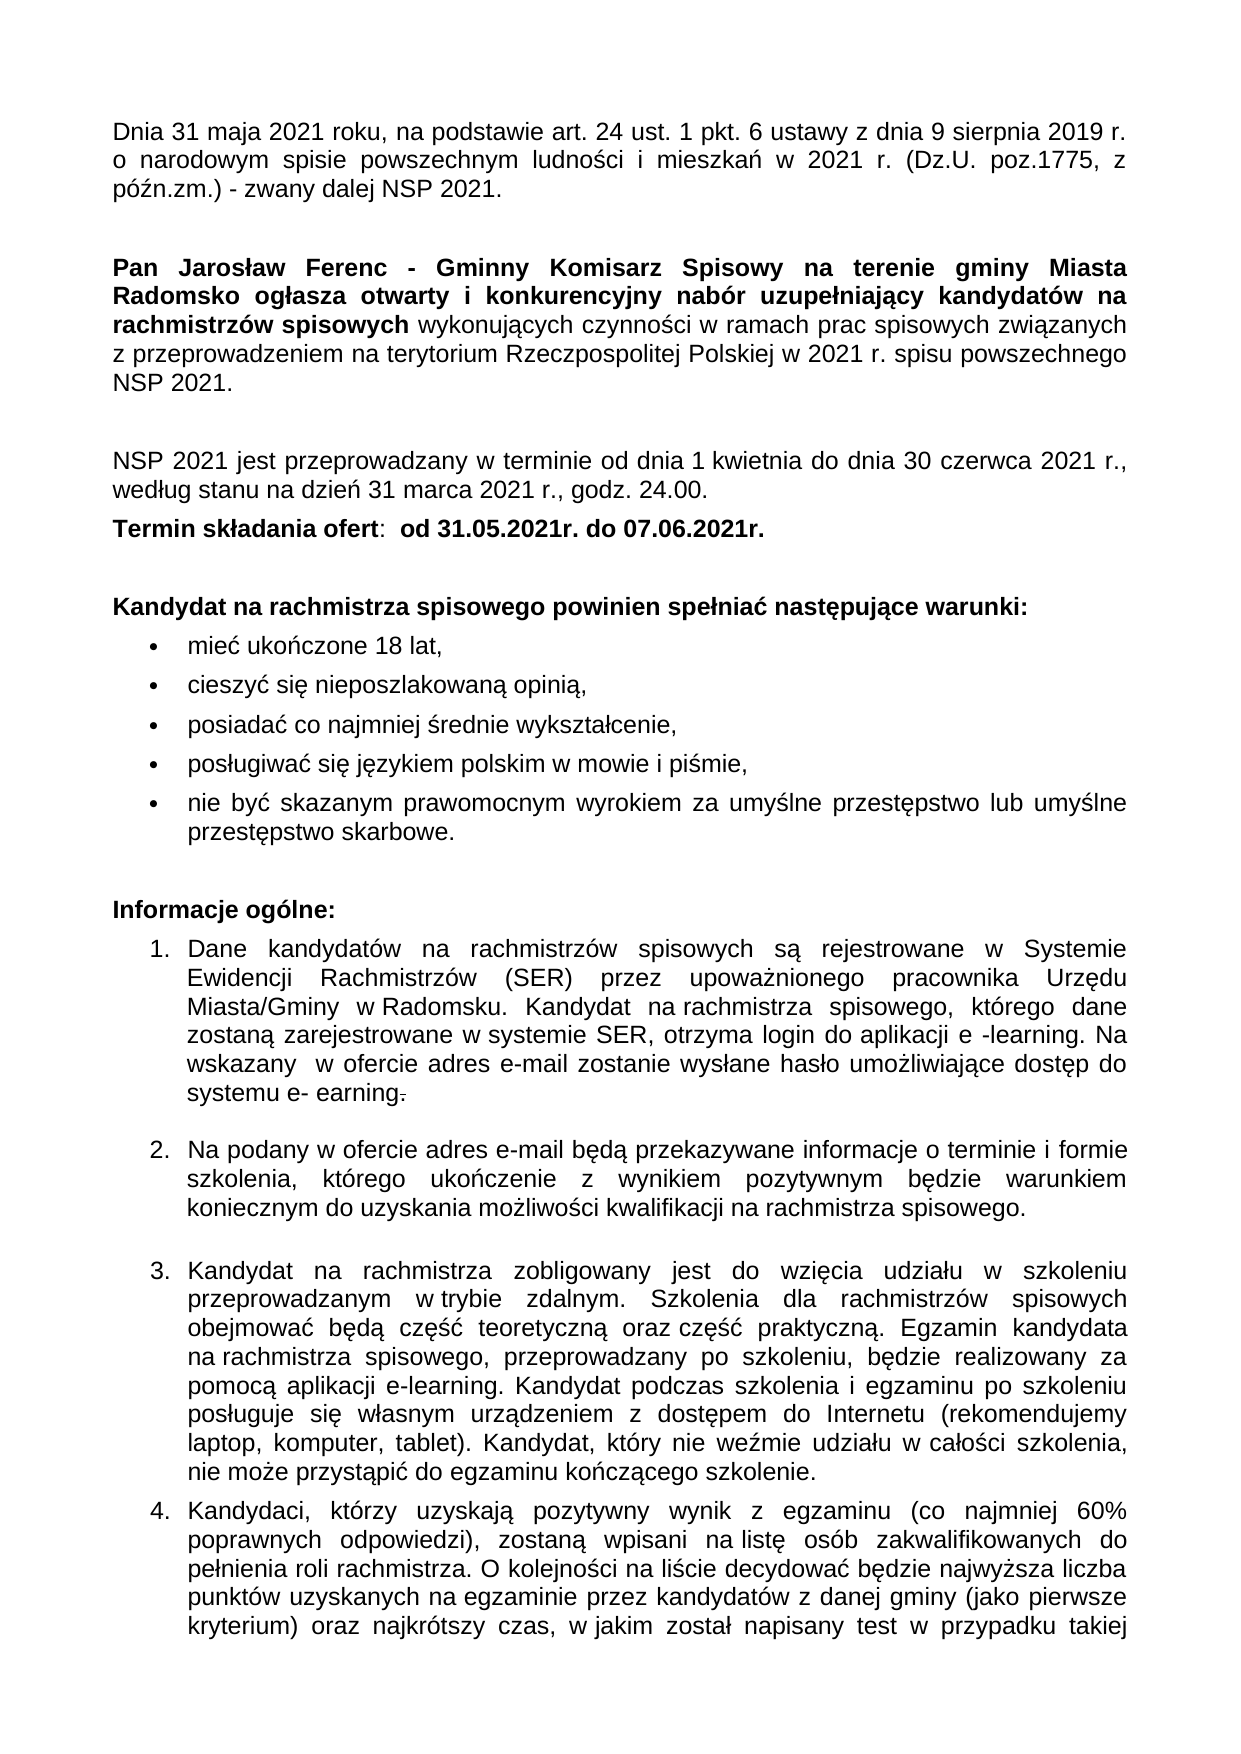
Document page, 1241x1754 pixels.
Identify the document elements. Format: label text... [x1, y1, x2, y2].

list Kandydaci, którzy uzyskają pozytywny wynik z egzaminu (co najmniej 60% poprawnych odpowiedzi), zostaną wpisani na listę osób zakwalifikowanych do pełnienia roli rachmistrza. O kolejności na liście decydować będzie najwyższa liczba punktów uzyskanych na egzaminie przez kandydatów z danej gminy (jako pierwsze kryterium) oraz najkrótszy czas, w jakim został napisany test w przypadku takiej [150, 1496, 1128, 1640]
list Na podany w ofercie adres e-mail będą przekazywane informacje o terminie i formie szkolenia, którego ukończenie z wynikiem pozytywnym będzie warunkiem koniecznym do uzyskania możliwości kwalifikacji na rachmistrza spisowego. [149, 1135, 1128, 1222]
text Kandydat na rachmistrza spisowego powinien spełniać następujące warunki: [112, 592, 1128, 621]
list Dane kandydatów na rachmistrzów spisowych są rejestrowane w Systemie Ewidencji Rachmistrzów (SER) przez upoważnionego pracownika Urzędu Miasta/Gminy w Radomsku. Kandydat na rachmistrza spisowego, którego dane zostaną zarejestrowane w systemie SER, otrzyma login do aplikacji e -learning. Na wskazany w ofercie adres e-mail zostanie wysłane hasło umożliwiające dostęp do systemu e- earning. [149, 934, 1128, 1107]
text Informacje ogólne: [112, 895, 1128, 924]
list mieć ukończone 18 lat, [150, 631, 1128, 660]
text Dnia 31 maja 2021 roku, na podstawie art. 24 ust. 1 pkt. 6 ustawy z dnia 9 sierpnia 2019 r. o narodowym spisie powszechnym ludności i mieszkań w 2021 r. (Dz.U. poz.1775, z późn.zm.) - zwany dalej NSP 2021. [112, 117, 1128, 203]
list posiadać co najmniej średnie wykształcenie, [150, 709, 1128, 738]
text NSP 2021 jest przeprowadzany w terminie od dnia 1 kwietnia do dnia 30 czerwca 2021 r., według stanu na dzień 31 marca 2021 r., godz. 24.00. [112, 446, 1128, 503]
text Termin składania ofert: od 31.05.2021r. do 07.06.2021r. [112, 514, 1128, 542]
list cieszyć się nieposzlakowaną opinią, [150, 670, 1128, 699]
list nie być skazanym prawomocnym wyrokiem za umyślne przestępstwo lub umyślne przestępstwo skarbowe. [150, 788, 1128, 845]
list posługiwać się językiem polskim w mowie i piśmie, [150, 749, 1128, 777]
list Kandydat na rachmistrza zobligowany jest do wzięcia udziału w szkoleniu przeprowadzanym w trybie zdalnym. Szkolenia dla rachmistrzów spisowych obejmować będą część teoretyczną oraz część praktyczną. Egzamin kandydata na rachmistrza spisowego, przeprowadzany po szkoleniu, będzie realizowany za pomocą aplikacji e-learning. Kandydat podczas szkolenia i egzaminu po szkoleniu posługuje się własnym urządzeniem z dostępem do Internetu (rekomendujemy laptop, komputer, tablet). Kandydat, który nie weźmie udziału w całości szkolenia, nie może przystąpić do egzaminu kończącego szkolenie. [150, 1256, 1128, 1486]
text Pan Jarosław Ferenc - Gminny Komisarz Spisowy na terenie gminy Miasta Radomsko ogłasza otwarty i konkurencyjny nabór uzupełniający kandydatów na rachmistrzów spisowych wykonujących czynności w ramach prac spisowych związanych z przeprowadzeniem na terytorium Rzeczpospolitej Polskiej w 2021 r. spisu powszechnego NSP 2021. [112, 252, 1128, 396]
